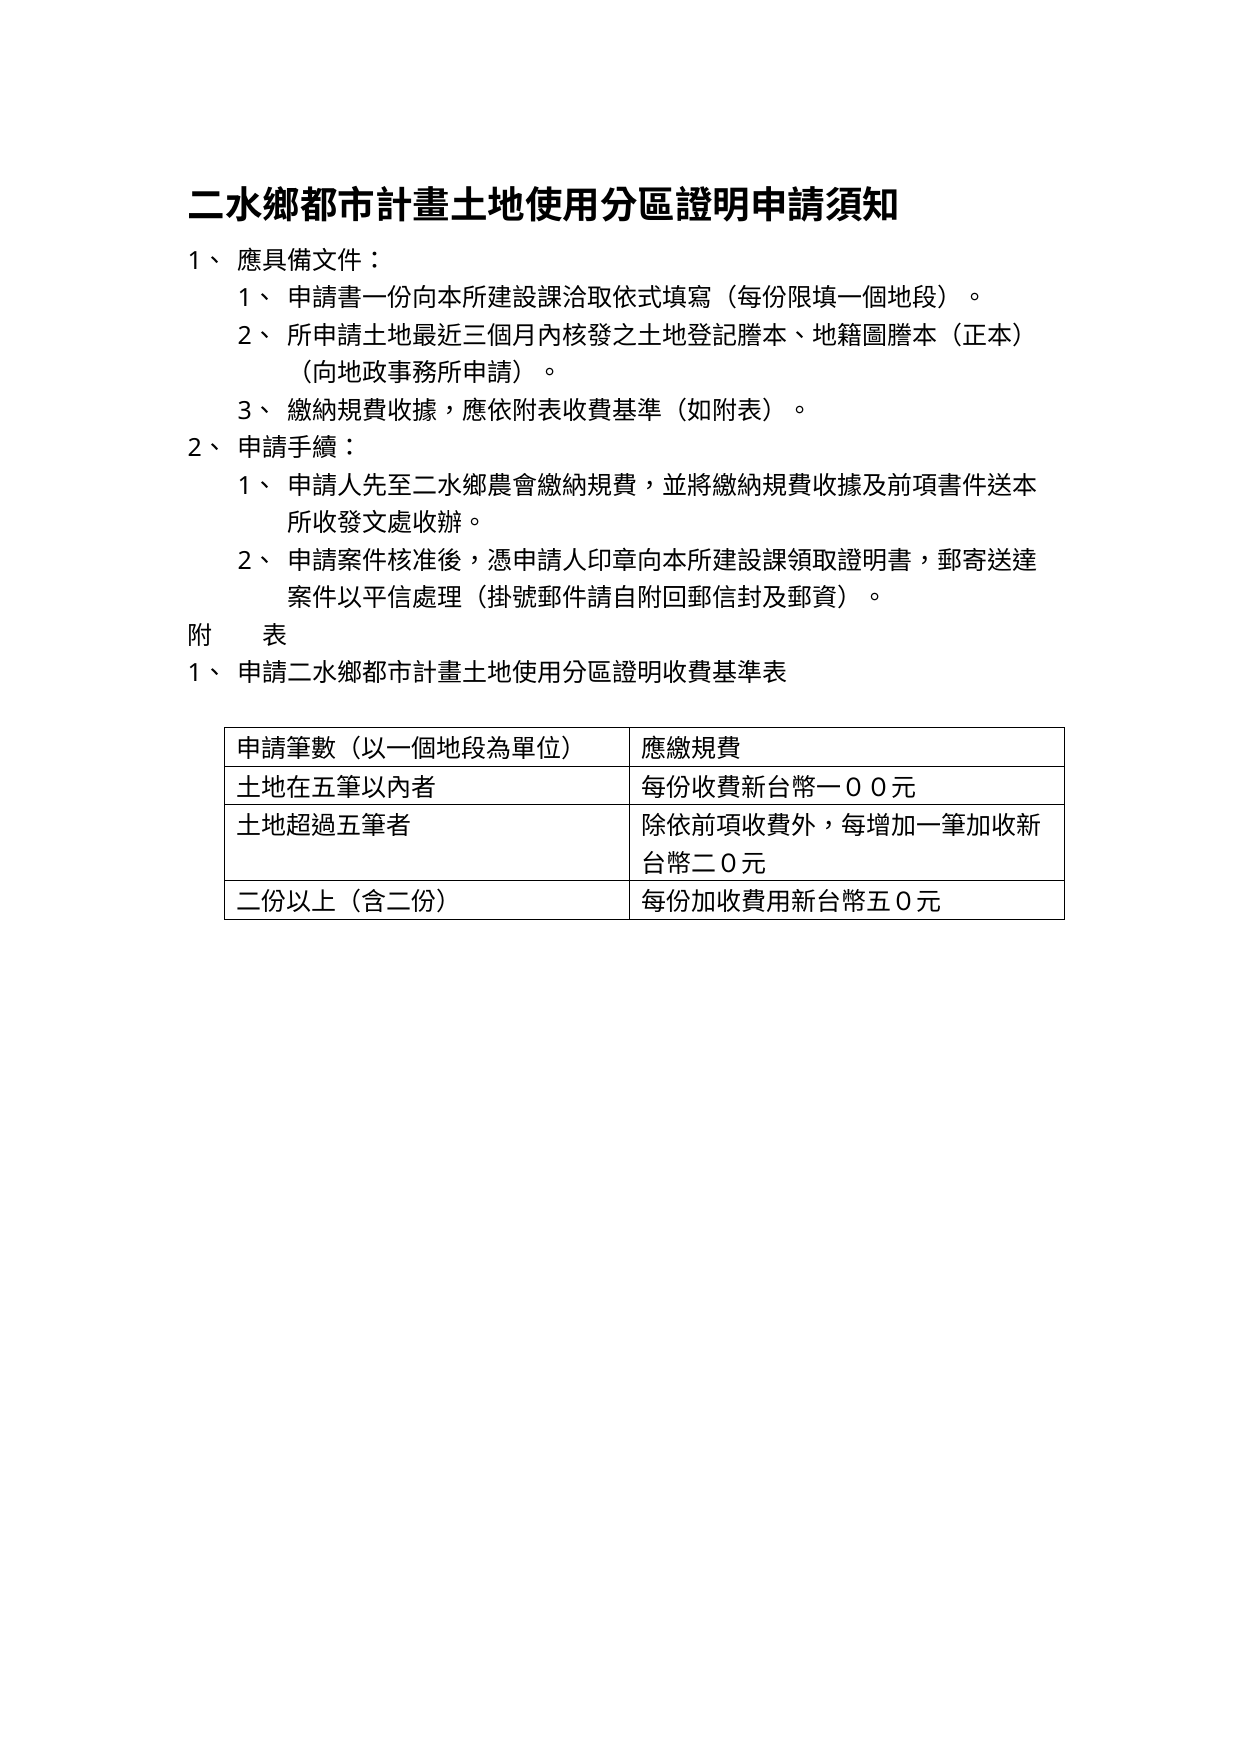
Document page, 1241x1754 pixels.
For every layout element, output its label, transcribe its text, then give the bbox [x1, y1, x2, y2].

table_cell 每份收費新台幣一００元 [630, 767, 1064, 804]
list 應具備文件： [187, 239, 1053, 277]
text 二水鄉都市計畫土地使用分區證明申請須知 [187, 164, 1053, 239]
table_cell 土地超過五筆者 [225, 805, 629, 880]
list 繳納規費收據，應依附表收費基準（如附表）。 [237, 389, 1053, 427]
text 附 表 [187, 614, 1053, 652]
table_header 申請筆數（以一個地段為單位） [225, 728, 629, 766]
table_cell 土地在五筆以內者 [225, 767, 629, 804]
list 申請人先至二水鄉農會繳納規費，並將繳納規費收據及前項書件送本所收發文處收辦。 [237, 464, 1053, 539]
table_header 應繳規費 [630, 728, 1064, 766]
list 申請手續： [187, 427, 1053, 464]
table_cell 每份加收費用新台幣五０元 [630, 881, 1064, 919]
table_cell 二份以上（含二份） [225, 881, 629, 919]
list 申請書一份向本所建設課洽取依式填寫（每份限填一個地段）。 [237, 277, 1053, 314]
table_cell 除依前項收費外，每增加一筆加收新台幣二０元 [630, 805, 1064, 880]
list 申請二水鄉都市計畫土地使用分區證明收費基準表 [187, 652, 1053, 689]
list 所申請土地最近三個月內核發之土地登記謄本、地籍圖謄本（正本）（向地政事務所申請）。 [237, 314, 1053, 389]
list 申請案件核准後，憑申請人印章向本所建設課領取證明書，郵寄送達案件以平信處理（掛號郵件請自附回郵信封及郵資）。 [237, 539, 1053, 614]
